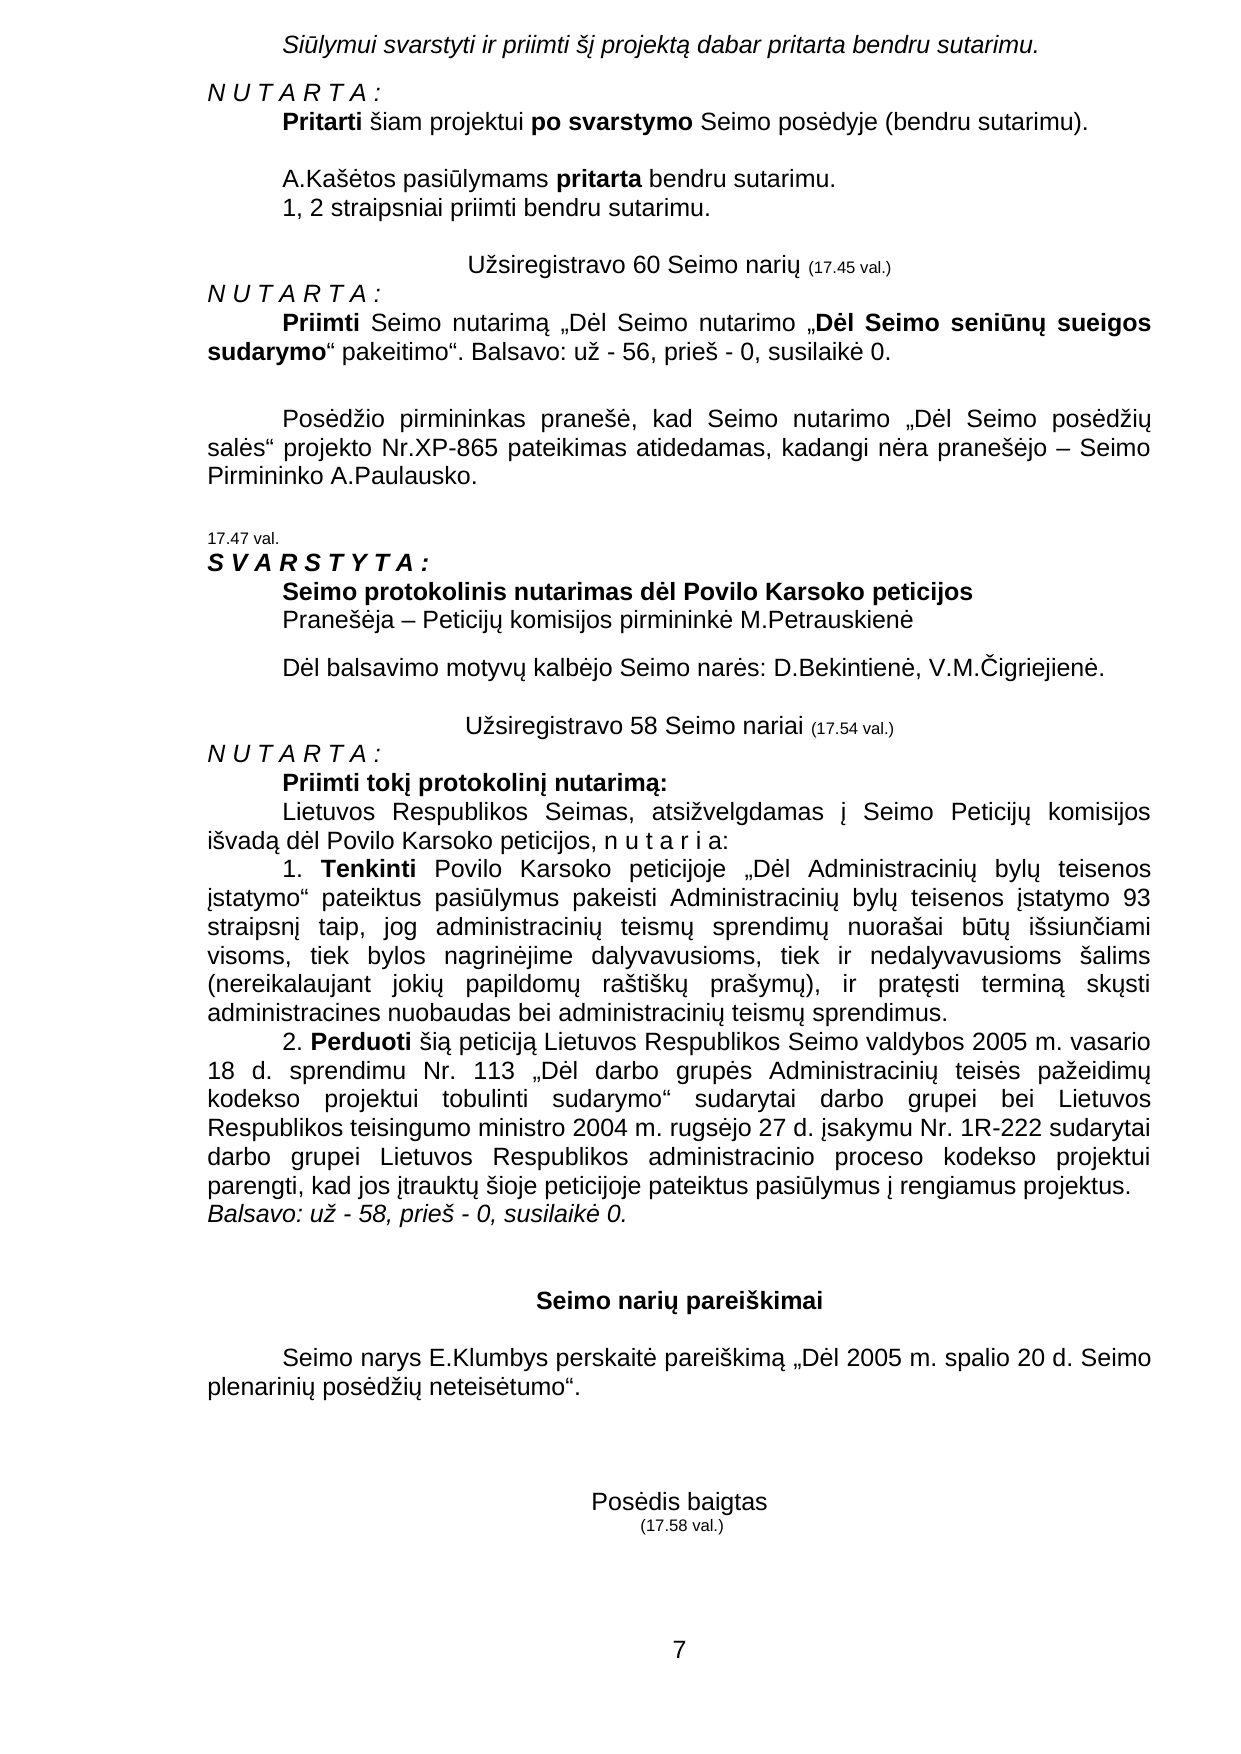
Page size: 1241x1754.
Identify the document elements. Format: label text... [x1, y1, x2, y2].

text (17.58 val.) [207, 1516, 1152, 1535]
text N U T A R T A : [207, 279, 1152, 308]
text Seimo narių pareiškimai [207, 1286, 1152, 1314]
text N U T A R T A : [207, 739, 1152, 768]
text Posėdis baigtas [207, 1487, 1152, 1516]
text Lietuvos Respublikos Seimas, atsižvelgdamas į Seimo Peticijų komisijos išvadą dėl Povilo Karsoko peticijos, n u t a r i a: [207, 797, 1152, 854]
text 17.47 val. [207, 528, 1152, 548]
text Pranešėja – Peticijų komisijos pirmininkė M.Petrauskienė [207, 605, 1152, 634]
text Dėl balsavimo motyvų kalbėjo Seimo narės: D.Bekintienė, V.M.Čigriejienė. [207, 653, 1152, 682]
text Siūlymui svarstyti ir priimti šį projektą dabar pritarta bendru sutarimu. [207, 30, 1152, 59]
text Balsavo: už - 58, prieš - 0, susilaikė 0. [207, 1199, 1152, 1228]
text Priimti Seimo nutarimą „Dėl Seimo nutarimo „Dėl Seimo seniūnų sueigos sudarymo“ pakeitimo“. Balsavo: už - 56, prieš - 0, susilaikė 0. [207, 308, 1152, 365]
text Priimti tokį protokolinį nutarimą: [207, 768, 1152, 797]
text Seimo narys E.Klumbys perskaitė pareiškimą „Dėl 2005 m. spalio 20 d. Seimo plenarinių posėdžių neteisėtumo“. [207, 1343, 1152, 1401]
text 1, 2 straipsniai priimti bendru sutarimu. [207, 193, 1152, 222]
text Posėdžio pirmininkas pranešė, kad Seimo nutarimo „Dėl Seimo posėdžių salės“ projekto Nr.XP-865 pateikimas atidedamas, kadangi nėra pranešėjo – Seimo Pirmininko A.Paulausko. [207, 404, 1152, 490]
text 2. Perduoti šią peticiją Lietuvos Respublikos Seimo valdybos 2005 m. vasario 18 d. sprendimu Nr. 113 „Dėl darbo grupės Administracinių teisės pažeidimų kodekso projektui tobulinti sudarymo“ sudarytai darbo grupei bei Lietuvos Respublikos teisingumo ministro 2004 m. rugsėjo 27 d. įsakymu Nr. 1R-222 sudarytai darbo grupei Lietuvos Respublikos administracinio proceso kodekso projektui parengti, kad jos įtrauktų šioje peticijoje pateiktus pasiūlymus į rengiamus projektus. [207, 1027, 1152, 1199]
text N U T A R T A : [207, 78, 1152, 107]
text Užsiregistravo 60 Seimo narių (17.45 val.) [207, 250, 1152, 279]
text Seimo protokolinis nutarimas dėl Povilo Karsoko peticijos [207, 576, 1152, 605]
text Pritarti šiam projektui po svarstymo Seimo posėdyje (bendru sutarimu). [207, 107, 1152, 135]
text A.Kašėtos pasiūlymams pritarta bendru sutarimu. [207, 164, 1152, 193]
text 1. Tenkinti Povilo Karsoko peticijoje „Dėl Administracinių bylų teisenos įstatymo“ pateiktus pasiūlymus pakeisti Administracinių bylų teisenos įstatymo 93 straipsnį taip, jog administracinių teismų sprendimų nuorašai būtų išsiunčiami visoms, tiek bylos nagrinėjime dalyvavusioms, tiek ir nedalyvavusioms šalims (nereikalaujant jokių papildomų raštiškų prašymų), ir pratęsti terminą skųsti administracines nuobaudas bei administracinių teismų sprendimus. [207, 854, 1152, 1027]
text Užsiregistravo 58 Seimo nariai (17.54 val.) [207, 711, 1152, 739]
text S V A R S T Y T A : [207, 548, 1152, 576]
